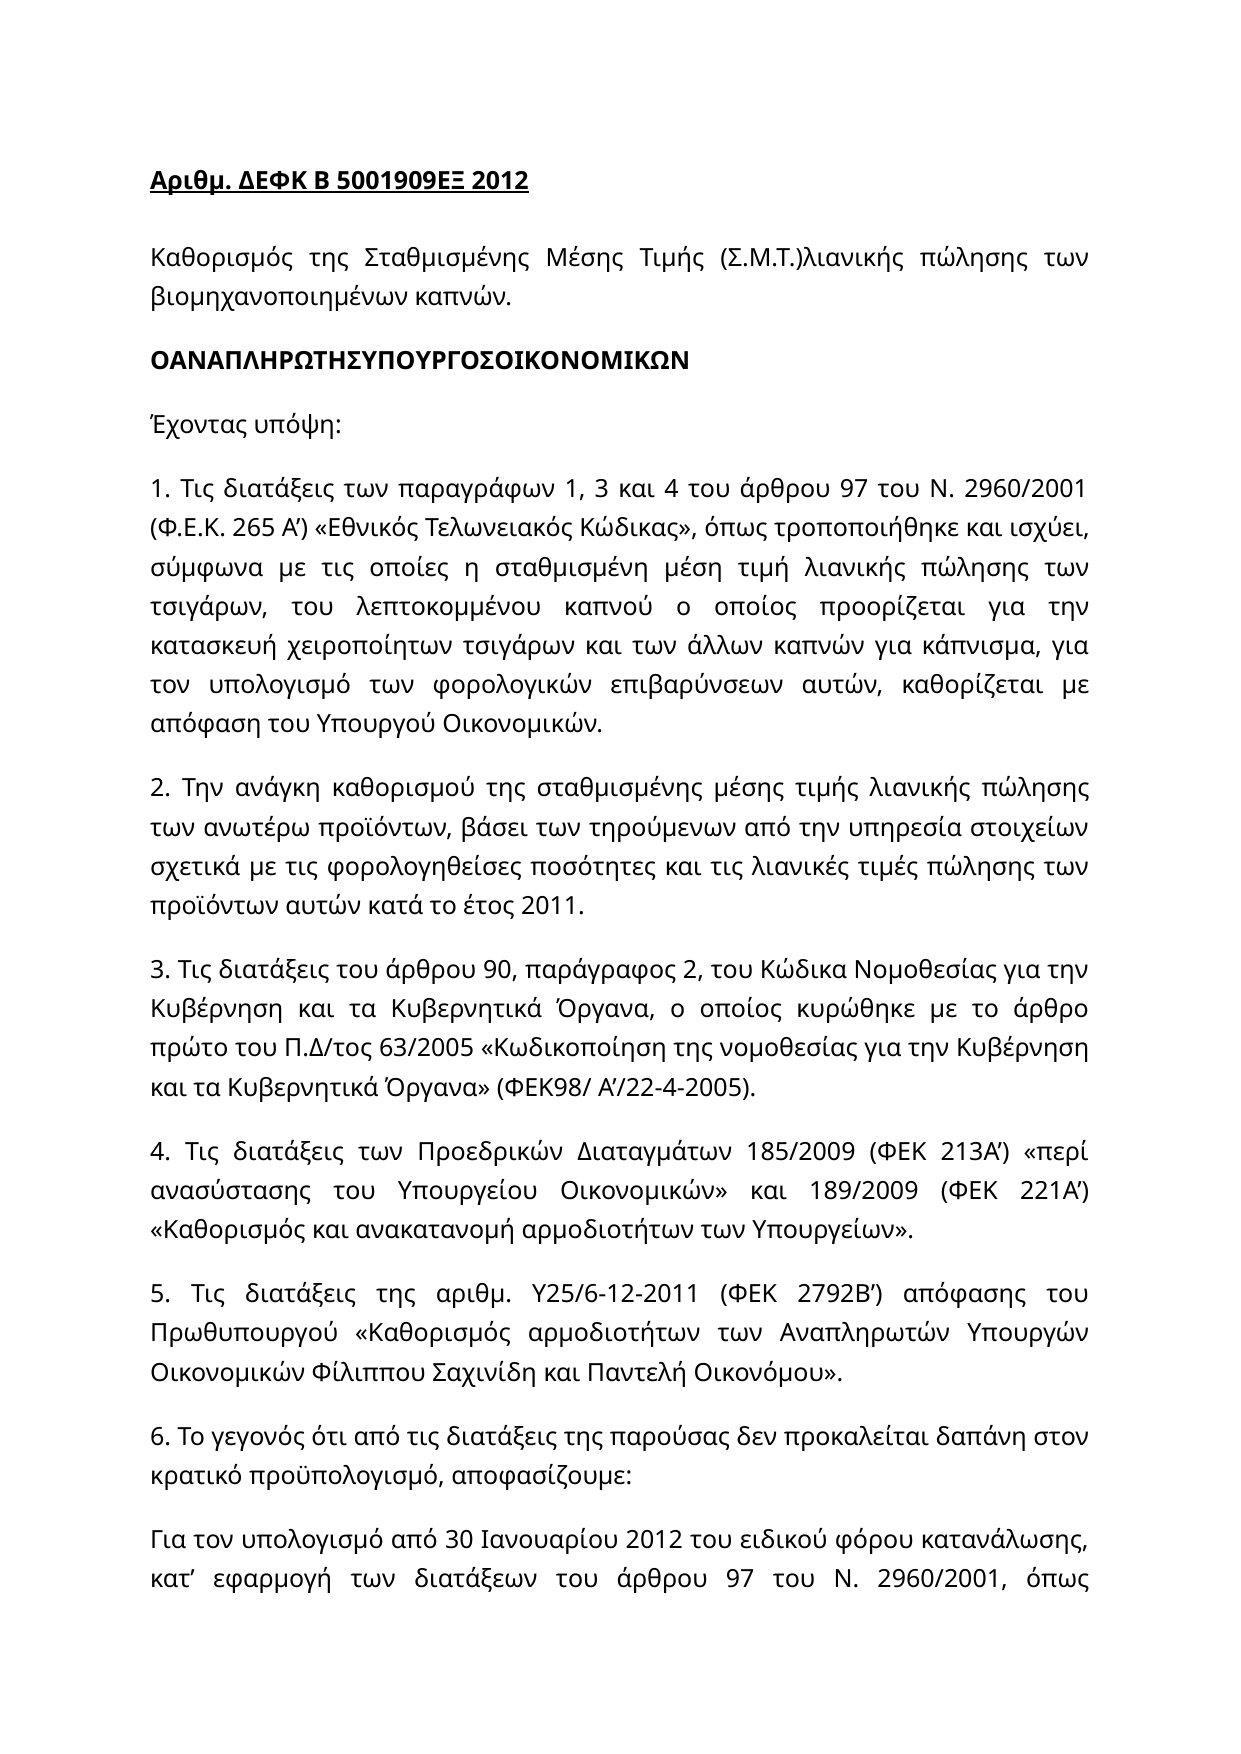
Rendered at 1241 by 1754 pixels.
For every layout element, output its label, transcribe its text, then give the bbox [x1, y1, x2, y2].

text 1. Τις διατάξεις των παραγράφων 1, 3 και 4 του άρθρου 97 του Ν. 2960/2001 (Φ.Ε.Κ. 265 Α’) «Εθνικός Τελωνειακός Κώδικας», όπως τροποποιήθηκε και ισχύει, σύμφωνα με τις οποίες η σταθμισμένη μέση τιμή λιανικής πώλησης των τσιγάρων, του λεπτοκομμένου καπνού ο οποίος προορίζεται για την κατασκευή χειροποίητων τσιγάρων και των άλλων καπνών για κάπνισμα, για τον υπολογισμό των φορολογικών επιβαρύνσεων αυτών, καθορίζεται με απόφαση του Υπουργού Οικονομικών. [150, 471, 1090, 740]
text ΟΑΝΑΠΛΗΡΩΤΗΣΥΠΟΥΡΓΟΣΟΙΚΟΝΟΜΙΚΩΝ [150, 342, 1090, 377]
text 3. Τις διατάξεις του άρθρου 90, παράγραφος 2, του Κώδικα Νομοθεσίας για την Κυβέρνηση και τα Κυβερνητικά Όργανα, ο οποίος κυρώθηκε με το άρθρο πρώτο του Π.Δ/τος 63/2005 «Κωδικοποίηση της νομοθεσίας για την Κυβέρνηση και τα Κυβερνητικά Όργανα» (ΦΕΚ98/ Α’/22-4-2005). [150, 952, 1090, 1103]
text 4. Τις διατάξεις των Προεδρικών Διαταγμάτων 185/2009 (ΦΕΚ 213Α’) «περί ανασύστασης του Υπουργείου Οικονομικών» και 189/2009 (ΦΕΚ 221Α’) «Καθορισμός και ανακατανομή αρμοδιοτήτων των Υπουργείων». [150, 1133, 1090, 1246]
text 6. Το γεγονός ότι από τις διατάξεις της παρούσας δεν προκαλείται δαπάνη στον κρατικό προϋπολογισμό, αποφασίζουμε: [150, 1418, 1090, 1492]
text Καθορισμός της Σταθμισμένης Μέσης Τιμής (Σ.Μ.Τ.)λιανικής πώλησης των βιομηχανοποιημένων καπνών. [150, 239, 1090, 312]
text 2. Την ανάγκη καθορισμού της σταθμισμένης μέσης τιμής λιανικής πώλησης των ανωτέρω προϊόντων, βάσει των τηρούμενων από την υπηρεσία στοιχείων σχετικά με τις φορολογηθείσες ποσότητες και τις λιανικές τιμές πώλησης των προϊόντων αυτών κατά το έτος 2011. [150, 770, 1090, 922]
text Για τον υπολογισμό από 30 Ιανουαρίου 2012 του ειδικού φόρου κατανάλωσης, κατ’ εφαρμογή των διατάξεων του άρθρου 97 του Ν. 2960/2001, όπως [150, 1522, 1090, 1595]
text 5. Τις διατάξεις της αριθμ. Υ25/6-12-2011 (ΦΕΚ 2792Β’) απόφασης του Πρωθυπουργού «Καθορισμός αρμοδιοτήτων των Αναπληρωτών Υπουργών Οικονομικών Φίλιππου Σαχινίδη και Παντελή Οικονόμου». [150, 1276, 1090, 1388]
text Έχοντας υπόψη: [150, 407, 1090, 441]
title Αριθμ. ΔΕΦΚ Β 5001909ΕΞ 2012 [150, 162, 1090, 197]
